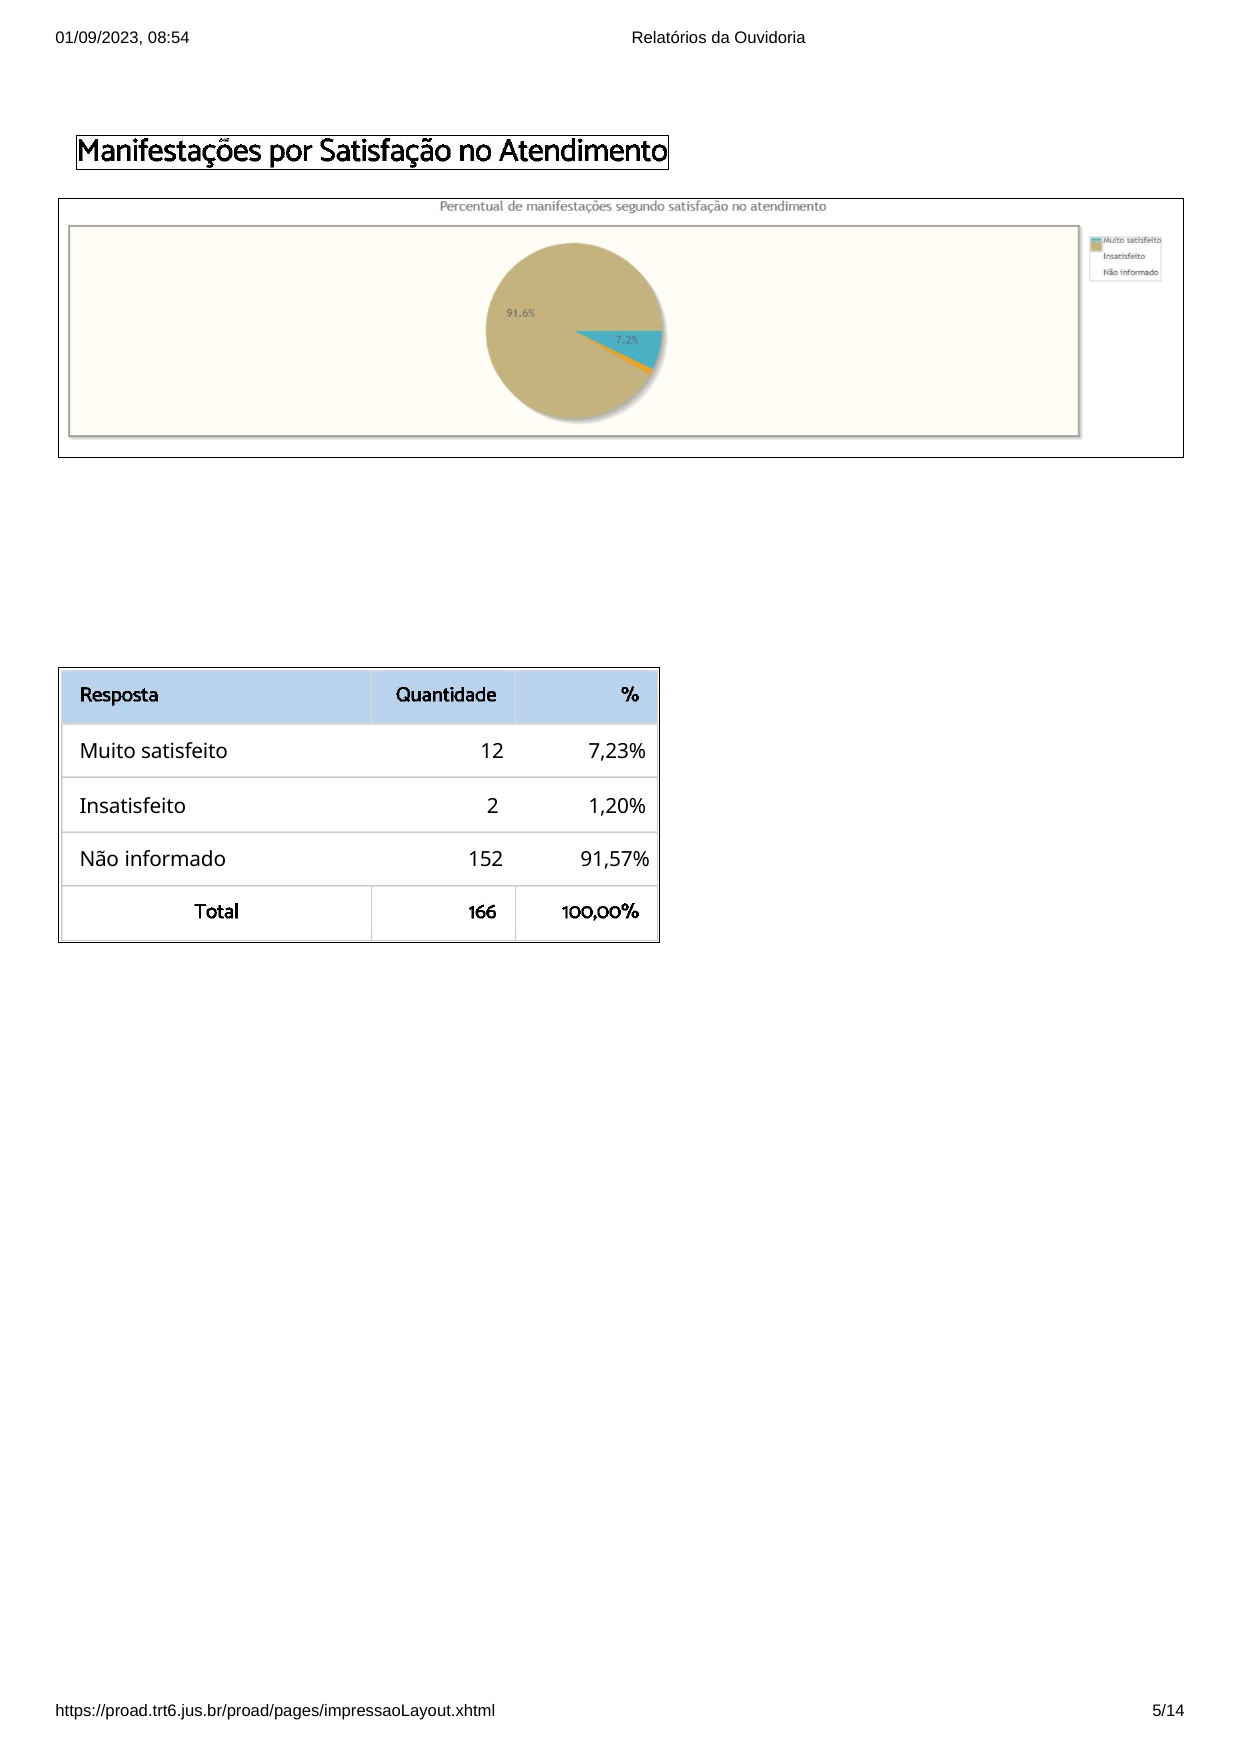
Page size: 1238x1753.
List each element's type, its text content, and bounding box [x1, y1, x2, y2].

picture [59, 668, 659, 942]
text Não informado [79, 840, 234, 873]
text 1/09/2023, 08:54 [64, 29, 214, 47]
picture [59, 199, 1183, 457]
text 5/14 [1152, 1702, 1209, 1720]
text 12 [480, 732, 521, 765]
text Insatisfeito [79, 786, 236, 820]
text 7,23% [588, 732, 663, 765]
text 1,20% [588, 786, 663, 820]
text 152 [468, 840, 521, 873]
text Relatórios da Ouvidoria [631, 29, 831, 47]
text 0 [55, 29, 64, 47]
text 2 [487, 786, 521, 820]
picture [77, 136, 668, 169]
text Muito satisfeito [79, 732, 236, 765]
text 0 [57, 33, 62, 42]
text https://proad.trt6.jus.br/proad/pages/impressaoLayout.xhtml [55, 1702, 520, 1720]
text 91,57% [580, 840, 663, 873]
